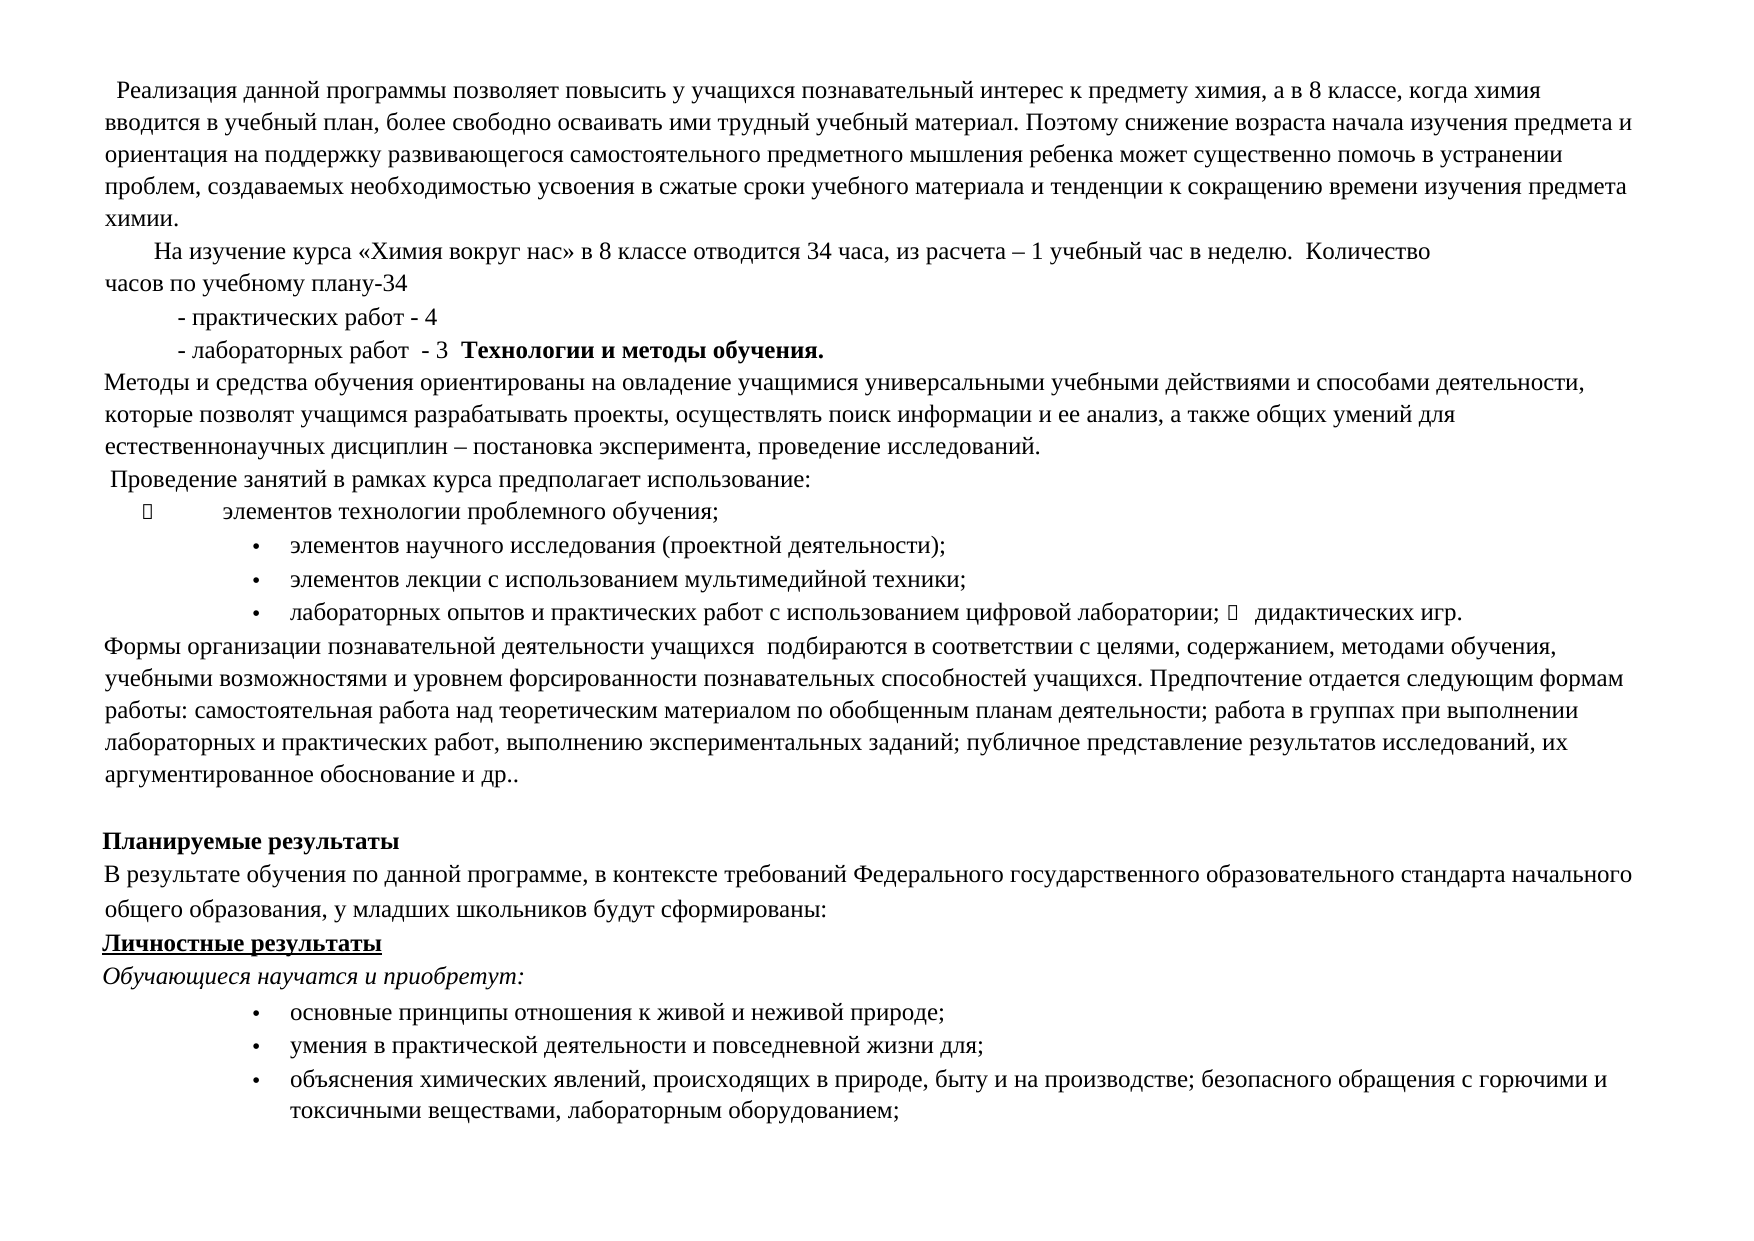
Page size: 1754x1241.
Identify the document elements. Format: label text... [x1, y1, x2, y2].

text Планируемые результаты [102, 826, 1636, 855]
list основные принципы отношения к живой и неживой природе; [252, 997, 1636, 1026]
list умения в практической деятельности и повседневной жизни для; [252, 1030, 1636, 1059]
list лабораторных работ - 3 Технологии и методы обучения. [177, 335, 1636, 364]
text Личностные результаты [102, 928, 599, 957]
text Реализация данной программы позволяет повысить у учащихся познавательный интерес к предмету химия, а в 8 классе, когда химия вводится в учебный план, более свободно осваивать ими трудный учебный материал. Поэтому снижение возраста начала изучения предмета и ориентация на поддержку развивающегося самостоятельного предметного мышления ребенка может существенно помочь в устранении проблем, создаваемых необходимостью усвоения в сжатые сроки учебного материала и тенденции к сокращению времени изучения предмета химии. [103, 76, 1636, 232]
text Проведение занятий в рамках курса предполагает использование:  элементов технологии проблемного обучения; [103, 464, 828, 526]
text Методы и средства обучения ориентированы на овладение учащимися универсальными учебными действиями и способами деятельности, которые позволят учащимся разрабатывать проекты, осуществлять поиск информации и ее анализ, а также общих умений для естественнонаучных дисциплин – постановка эксперимента, проведение исследований. [103, 367, 1636, 460]
text На изучение курса «Химия вокруг нас» в 8 классе отводится 34 часа, из расчета – 1 учебный час в неделю. Количество часов по учебному плану-34 [103, 236, 1431, 297]
list элементов лекции с использованием мультимедийной техники; [252, 564, 1636, 592]
text Формы организации познавательной деятельности учащихся подбираются в соответствии с целями, содержанием, методами обучения, учебными возможностями и уровнем форсированности познавательных способностей учащихся. Предпочтение отдается следующим формам работы: самостоятельная работа над теоретическим материалом по обобщенным планам деятельности; работа в группах при выполнении лабораторных и практических работ, выполнению экспериментальных заданий; публичное представление результатов исследований, их аргументированное обоснование и др.. [103, 631, 1636, 787]
text Обучающиеся научатся и приобретут: [102, 961, 1636, 990]
list практических работ - 4 [177, 302, 1636, 330]
list элементов научного исследования (проектной деятельности); [252, 530, 1636, 559]
text В результате обучения по данной программе, в контексте требований Федерального государственного образовательного стандарта начального общего образования, у младших школьников будут сформированы: [103, 859, 1636, 923]
list лабораторных опытов и практических работ с использованием цифровой лаборатории;  дидактических игр. [252, 597, 1636, 627]
list объяснения химических явлений, происходящих в природе, быту и на производстве; безопасного обращения с горючими и токсичными веществами, лабораторным оборудованием; [252, 1064, 1636, 1124]
